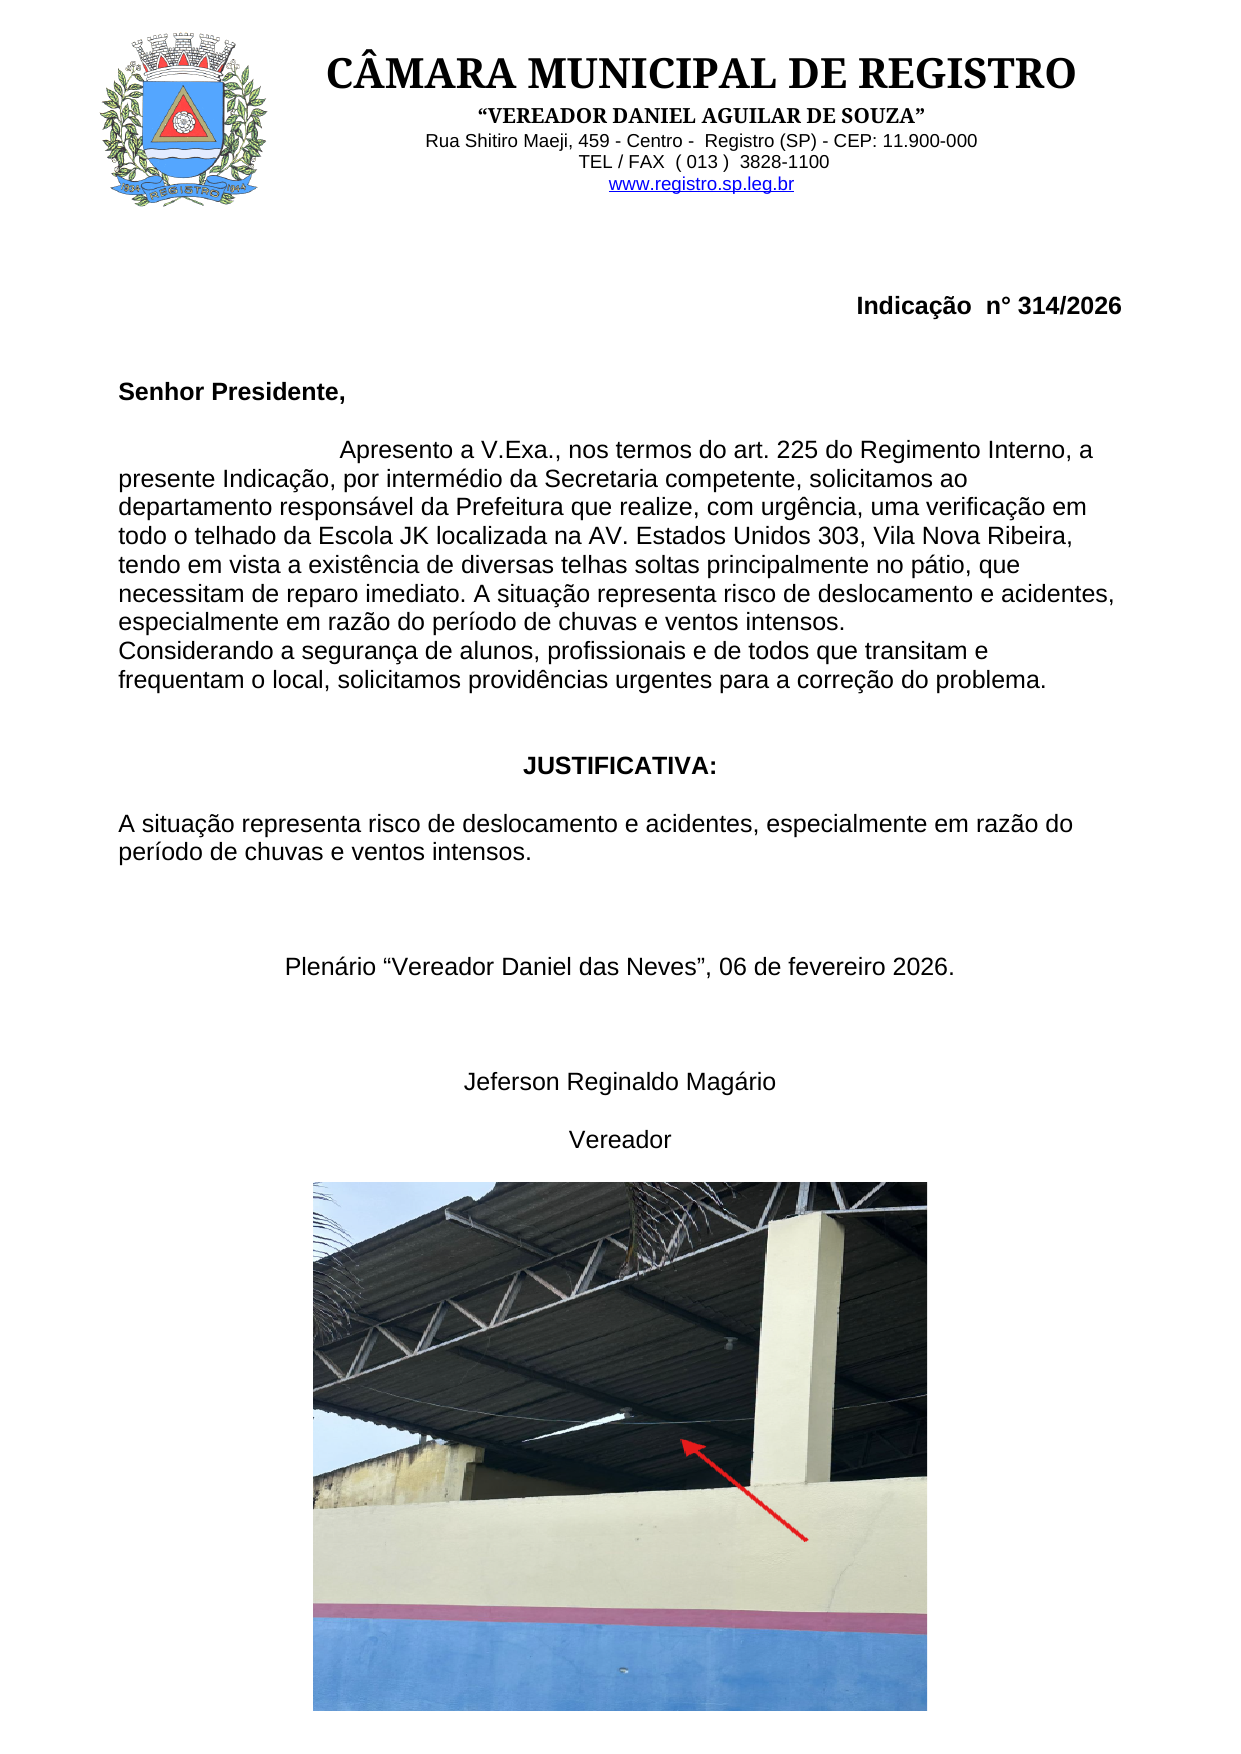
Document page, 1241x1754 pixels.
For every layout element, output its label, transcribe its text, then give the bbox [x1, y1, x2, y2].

text Indicação n° 314/2026 [118, 291, 1122, 320]
text Apresento a V.Exa., nos termos do art. 225 do Regimento Interno, a presente Indicação, por intermédio da Secretaria competente, solicitamos ao departamento responsável da Prefeitura que realize, com urgência, uma verificação em todo o telhado da Escola JK localizada na AV. Estados Unidos 303, Vila Nova Ribeira, tendo em vista a existência de diversas telhas soltas principalmente no pátio, que necessitam de reparo imediato. A situação representa risco de deslocamento e acidentes, especialmente em razão do período de chuvas e ventos intensos. Considerando a segurança de alunos, profissionais e de todos que transitam e frequentam o local, solicitamos providências urgentes para a correção do problema. [118, 435, 1122, 693]
text A situação representa risco de deslocamento e acidentes, especialmente em razão do período de chuvas e ventos intensos. [118, 808, 1122, 866]
text Vereador [118, 1125, 1122, 1153]
text Jeferson Reginaldo Magário [118, 1067, 1122, 1096]
text JUSTIFICATIVA: [118, 751, 1122, 780]
picture [313, 1182, 928, 1711]
text Plenário “Vereador Daniel das Neves”, 06 de fevereiro 2026. [118, 952, 1122, 981]
text Senhor Presidente, [118, 377, 1122, 406]
